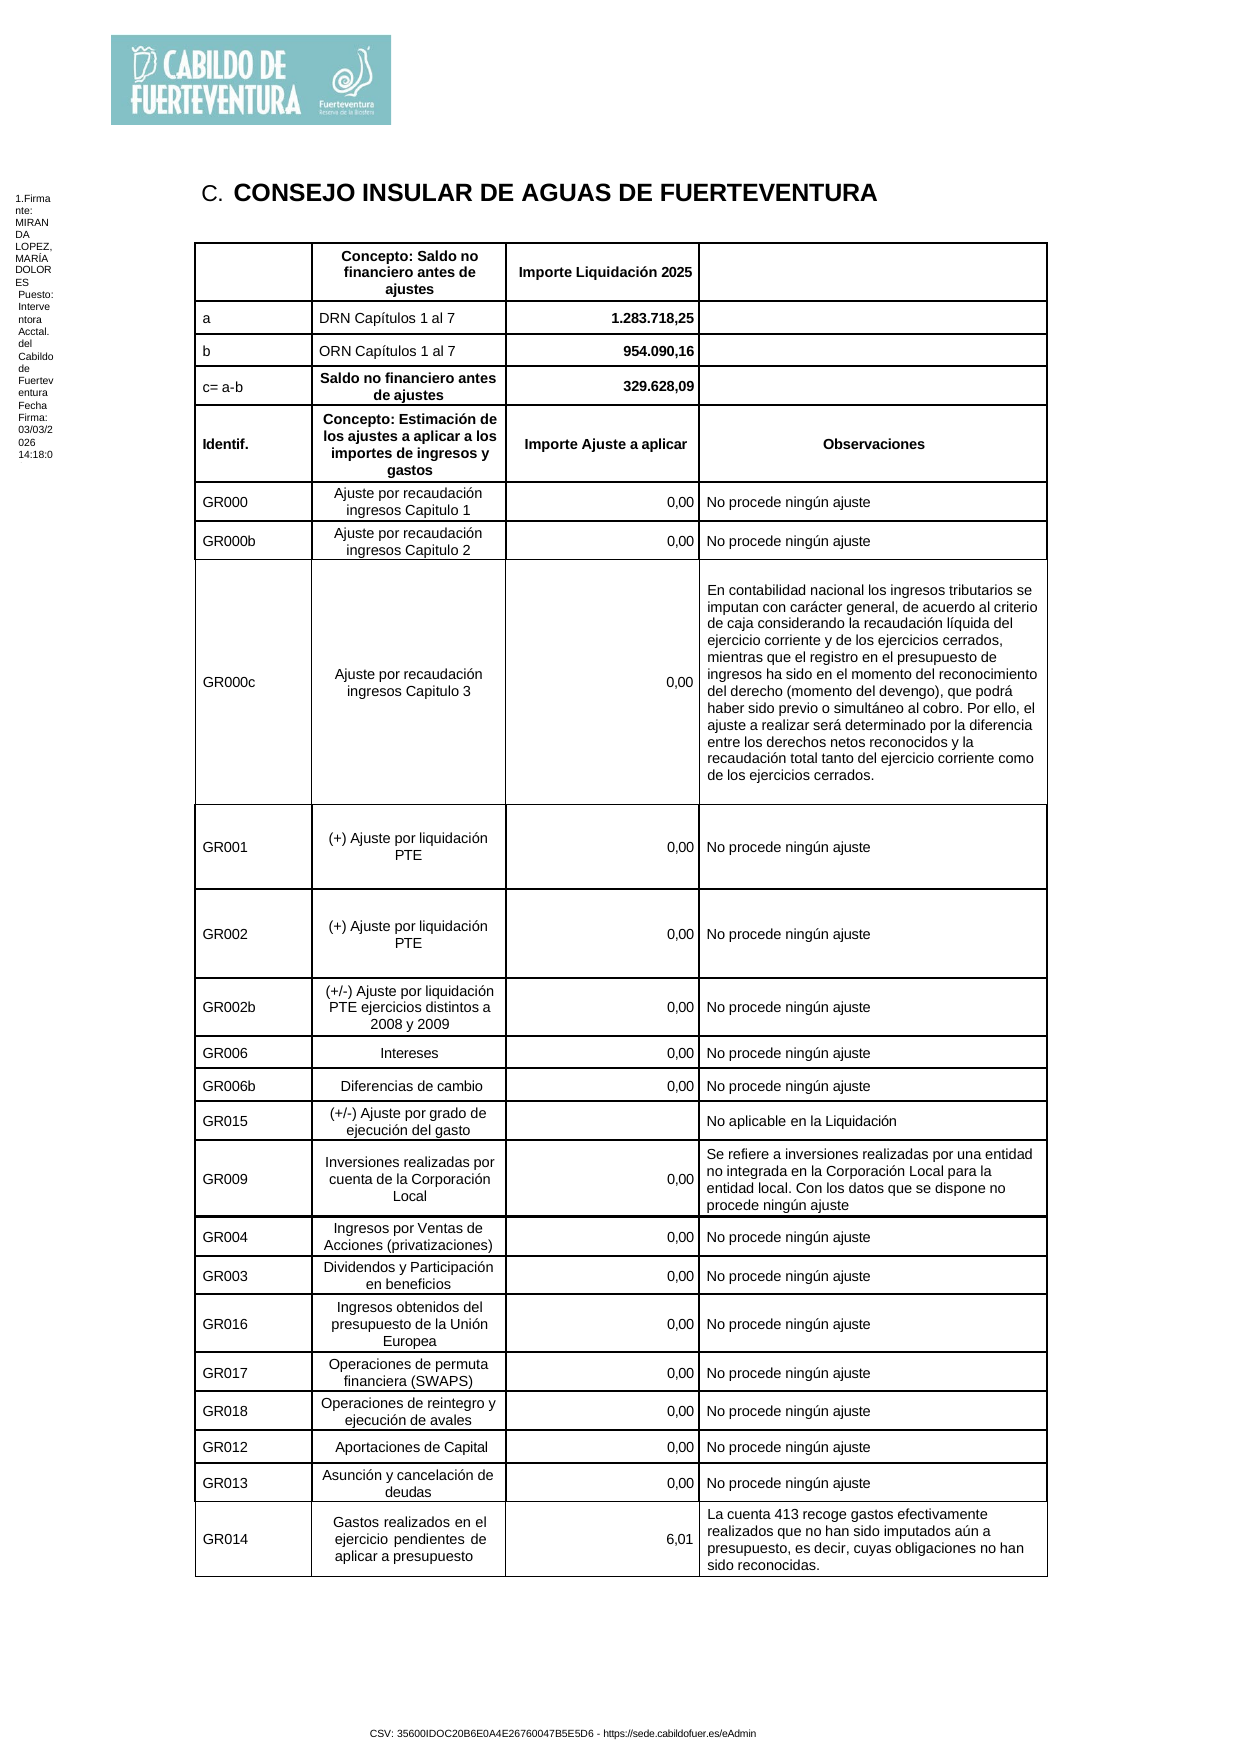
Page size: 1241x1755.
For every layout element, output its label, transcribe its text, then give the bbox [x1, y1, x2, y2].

table_cell Inversiones realizadas por cuenta de la Corporación Local [313, 1141, 505, 1215]
table_cell GR004 [196, 1218, 311, 1254]
table_cell 0,00 [507, 1431, 698, 1462]
table_cell No procede ningún ajuste [700, 979, 1046, 1034]
table_header Importe Liquidación 2025 [507, 244, 698, 300]
table_cell b [196, 335, 311, 365]
table_cell 0,00 [507, 890, 698, 977]
table_cell Diferencias de cambio [313, 1069, 505, 1100]
table_header [196, 244, 311, 300]
list 1.Firmante: MIRANDA LOPEZ,MARÍA DOLORES [15, 192, 54, 288]
table_cell c= a-b [196, 367, 311, 404]
table_cell GR012 [196, 1431, 311, 1462]
table_cell No procede ningún ajuste [700, 805, 1046, 888]
table_cell No procede ningún ajuste [700, 1257, 1046, 1293]
table_cell GR000c [196, 560, 311, 804]
table_cell 0,00 [507, 1218, 698, 1254]
table_cell 0,00 [507, 1037, 698, 1067]
table_cell 0,00 [507, 1353, 698, 1390]
table_cell Concepto: Estimación de los ajustes a aplicar a los importes de ingresos y gastos [313, 406, 505, 481]
table_cell 1.283.718,25 [507, 302, 698, 332]
table_cell Intereses [313, 1037, 505, 1067]
table_cell No procede ningún ajuste [700, 1295, 1046, 1351]
table_cell DRN Capítulos 1 al 7 [313, 302, 505, 332]
table_cell GR006b [196, 1069, 311, 1100]
table_cell No procede ningún ajuste [700, 483, 1046, 519]
table_cell GR002 [196, 890, 311, 977]
table_cell (+) Ajuste por liquidación PTE [313, 805, 505, 888]
table_cell Identif. [196, 406, 311, 481]
list Puesto: Interventora Acctal. del Cabildo de Fuerteventura Fecha Firma: 03/03/2026 14:18:01 [18, 289, 54, 462]
table_cell Saldo no financiero antes de ajustes [313, 367, 505, 404]
table_cell Ajuste por recaudación ingresos Capitulo 2 [313, 522, 505, 559]
table_cell (+/-) Ajuste por liquidación PTE ejercicios distintos a 2008 y 2009 [313, 979, 505, 1034]
table_cell GR006 [196, 1037, 311, 1067]
table_cell No procede ningún ajuste [700, 1392, 1046, 1429]
table_cell [700, 367, 1046, 404]
table_cell En contabilidad nacional los ingresos tributarios se imputan con carácter general, de acuerdo al criterio de caja considerando la recaudación líquida del ejercicio corriente y de los ejercicios cerrados, mientras que el registro en el presupuesto de ingresos ha sido en el momento del reconocimiento del derecho (momento del devengo), que podrá haber sido previo o simultáneo al cobro. Por ello, el ajuste a realizar será determinado por la diferencia entre los derechos netos reconocidos y la recaudación total tanto del ejercicio corriente como de los ejercicios cerrados. [700, 560, 1047, 804]
table_cell 0,00 [507, 522, 698, 559]
table_cell 0,00 [506, 560, 699, 804]
list [13, 190, 54, 462]
table_cell [700, 335, 1046, 365]
table_cell GR002b [196, 979, 311, 1034]
table_cell ORN Capítulos 1 al 7 [313, 335, 505, 365]
table_cell (+) Ajuste por liquidación PTE [313, 890, 505, 977]
table_cell Asunción y cancelación de deudas [313, 1464, 505, 1501]
table_cell GR015 [196, 1102, 311, 1139]
table_cell No procede ningún ajuste [700, 890, 1046, 977]
table_cell Gastos realizados en el ejercicio pendientes de aplicar a presupuesto [312, 1502, 505, 1576]
table_cell No procede ningún ajuste [700, 1431, 1046, 1462]
table_cell 329.628,09 [507, 367, 698, 404]
table_cell GR017 [196, 1353, 311, 1390]
table_cell Importe Ajuste a aplicar [507, 406, 698, 481]
table_cell GR000 [196, 483, 311, 519]
table_cell [700, 302, 1046, 332]
table_cell Ajuste por recaudación ingresos Capitulo 3 [312, 560, 505, 804]
table_cell 0,00 [507, 1392, 698, 1429]
table_cell GR000b [196, 522, 311, 559]
list CONSEJO INSULAR DE AGUAS DE FUERTEVENTURA [201, 178, 1161, 207]
table_header Concepto: Saldo no financiero antes de ajustes [313, 244, 505, 300]
table_cell 0,00 [507, 1257, 698, 1293]
table_cell [507, 1102, 698, 1139]
table_cell 6,01 [506, 1502, 699, 1576]
table_cell No procede ningún ajuste [700, 1353, 1046, 1390]
table_header [700, 244, 1046, 300]
table_cell 0,00 [507, 1141, 698, 1215]
table_cell La cuenta 413 recoge gastos efectivamente realizados que no han sido imputados aún a presupuesto, es decir, cuyas obligaciones no han sido reconocidas. [700, 1502, 1047, 1576]
table_cell GR013 [196, 1464, 311, 1501]
table_cell Ingresos por Ventas de Acciones (privatizaciones) [313, 1218, 505, 1254]
table_cell No procede ningún ajuste [700, 522, 1046, 559]
table_cell Operaciones de reintegro y ejecución de avales [313, 1392, 505, 1429]
table_cell GR018 [196, 1392, 311, 1429]
table_cell (+/-) Ajuste por grado de ejecución del gasto [313, 1102, 505, 1139]
table_cell Se refiere a inversiones realizadas por una entidad no integrada en la Corporación Local para la entidad local. Con los datos que se dispone no procede ningún ajuste [700, 1141, 1046, 1215]
table_cell GR016 [196, 1295, 311, 1351]
table_cell Aportaciones de Capital [313, 1431, 505, 1462]
table_cell GR003 [196, 1257, 311, 1293]
table_cell No procede ningún ajuste [700, 1464, 1046, 1501]
table_cell 0,00 [507, 1464, 698, 1501]
table_cell Operaciones de permuta financiera (SWAPS) [313, 1353, 505, 1390]
table_cell 0,00 [507, 483, 698, 519]
table_cell GR001 [196, 805, 311, 888]
table_cell No procede ningún ajuste [700, 1069, 1046, 1100]
table_cell Observaciones [700, 406, 1046, 481]
table_cell No procede ningún ajuste [700, 1218, 1046, 1254]
table_cell 0,00 [507, 805, 698, 888]
table_cell 954.090,16 [507, 335, 698, 365]
table_cell Ingresos obtenidos del presupuesto de la Unión Europea [313, 1295, 505, 1351]
table_cell a [196, 302, 311, 332]
table_cell GR009 [196, 1141, 311, 1215]
table_cell 0,00 [507, 1295, 698, 1351]
table_cell Dividendos y Participación en beneficios [313, 1257, 505, 1293]
table_cell No aplicable en la Liquidación [700, 1102, 1046, 1139]
table_cell 0,00 [507, 1069, 698, 1100]
table_cell Ajuste por recaudación ingresos Capitulo 1 [313, 483, 505, 519]
table_cell GR014 [196, 1502, 311, 1576]
table_cell 0,00 [507, 979, 698, 1034]
table_cell No procede ningún ajuste [700, 1037, 1046, 1067]
